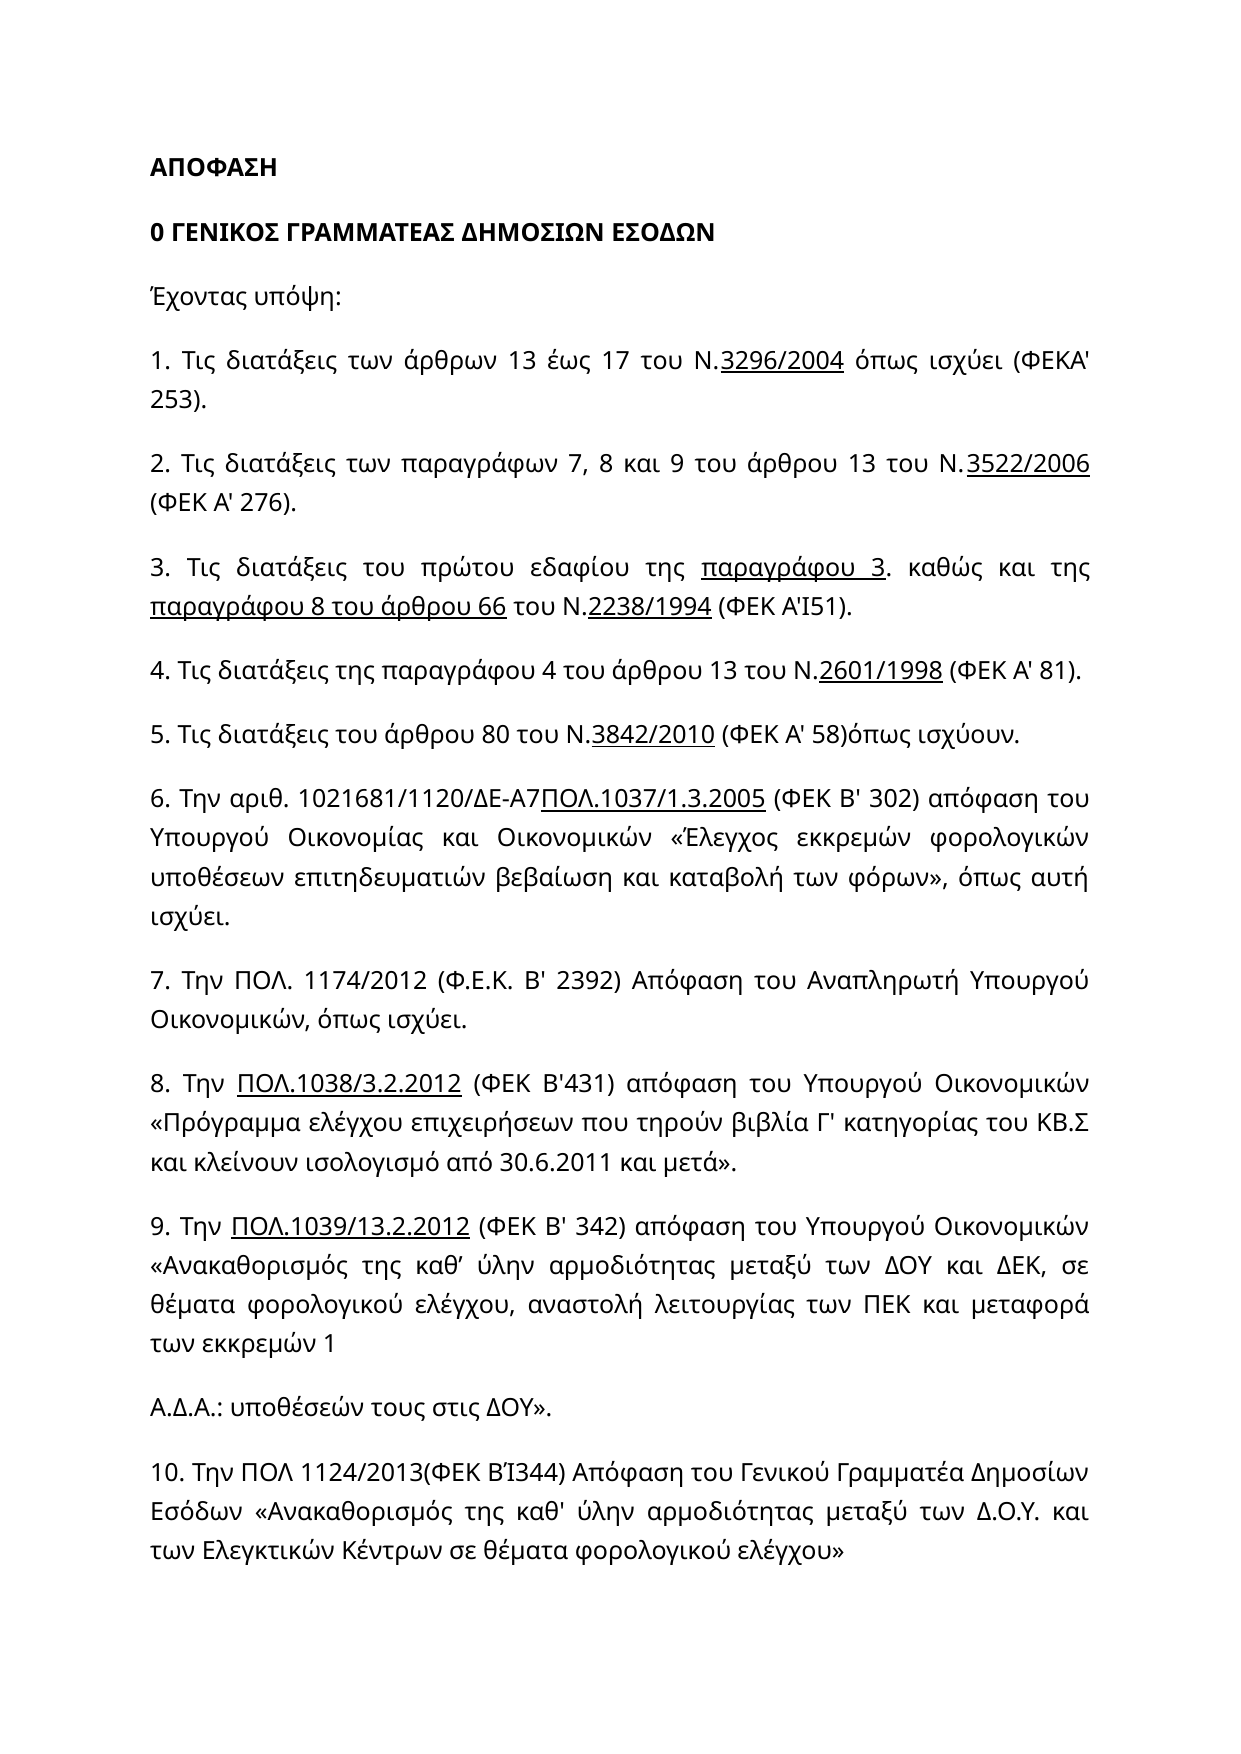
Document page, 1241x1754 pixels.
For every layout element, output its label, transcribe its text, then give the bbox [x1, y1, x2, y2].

text 10. Την ΠΟΛ 1124/2013(ΦΕΚ ΒΊ344) Απόφαση του Γενικού Γραμματέα Δημοσίων Εσόδων «Ανακαθορισμός της καθ' ύλην αρμοδιότητας μεταξύ των Δ.Ο.Υ. και των Ελεγκτικών Κέντρων σε θέματα φορολογικού ελέγχου» [150, 1454, 1090, 1567]
text 6. Την αριθ. 1021681/1120/ΔΕ-Α7ΠΟΛ.1037/1.3.2005 (ΦΕΚ Β' 302) απόφαση του Υπουργού Οικονομίας και Οικονομικών «Έλεγχος εκκρεμών φορολογικών υποθέσεων επιτηδευματιών βεβαίωση και καταβολή των φόρων», όπως αυτή ισχύει. [150, 781, 1090, 932]
text 2. Τις διατάξεις των παραγράφων 7, 8 και 9 του άρθρου 13 του Ν.3522/2006 (ΦΕΚ Α' 276). [150, 446, 1090, 519]
text 3. Τις διατάξεις του πρώτου εδαφίου της παραγράφου 3. καθώς και της παραγράφου 8 του άρθρου 66 του Ν.2238/1994 (ΦΕΚ Α'Ι51). [150, 549, 1090, 622]
text ΑΠΟΦΑΣΗ [150, 150, 1090, 184]
text 8. Την ΠΟΛ.1038/3.2.2012 (ΦΕΚ Β'431) απόφαση του Υπουργού Οικονομικών «Πρόγραμμα ελέγχου επιχειρήσεων που τηρούν βιβλία Γ' κατηγορίας του ΚΒ.Σ και κλείνουν ισολογισμό από 30.6.2011 και μετά». [150, 1066, 1090, 1178]
text 5. Τις διατάξεις του άρθρου 80 του Ν.3842/2010 (ΦΕΚ Α' 58)όπως ισχύουν. [150, 717, 1090, 751]
text 0 ΓΕΝΙΚΟΣ ΓΡΑΜΜΑΤΕΑΣ ΔΗΜΟΣΙΩΝ ΕΣΟΔΩΝ [150, 214, 1090, 248]
text 9. Την ΠΟΛ.1039/13.2.2012 (ΦΕΚ Β' 342) απόφαση του Υπουργού Οικονομικών «Ανακαθορισμός της καθ’ ύλην αρμοδιότητας μεταξύ των ΔΟΥ και ΔΕΚ, σε θέματα φορολογικού ελέγχου, αναστολή λειτουργίας των ΠΕΚ και μεταφορά των εκκρεμών 1 [150, 1208, 1090, 1360]
text 7. Την ΠΟΛ. 1174/2012 (Φ.Ε.Κ. Β' 2392) Απόφαση του Αναπληρωτή Υπουργού Οικονομικών, όπως ισχύει. [150, 962, 1090, 1036]
text 4. Τις διατάξεις της παραγράφου 4 του άρθρου 13 του Ν.2601/1998 (ΦΕΚ Α' 81). [150, 652, 1090, 687]
text 1. Τις διατάξεις των άρθρων 13 έως 17 του Ν.3296/2004 όπως ισχύει (ΦΕΚΑ' 253). [150, 342, 1090, 416]
text Α.Δ.Α.: υποθέσεών τους στις ΔΟΥ». [150, 1390, 1090, 1424]
text Έχοντας υπόψη: [150, 278, 1090, 312]
